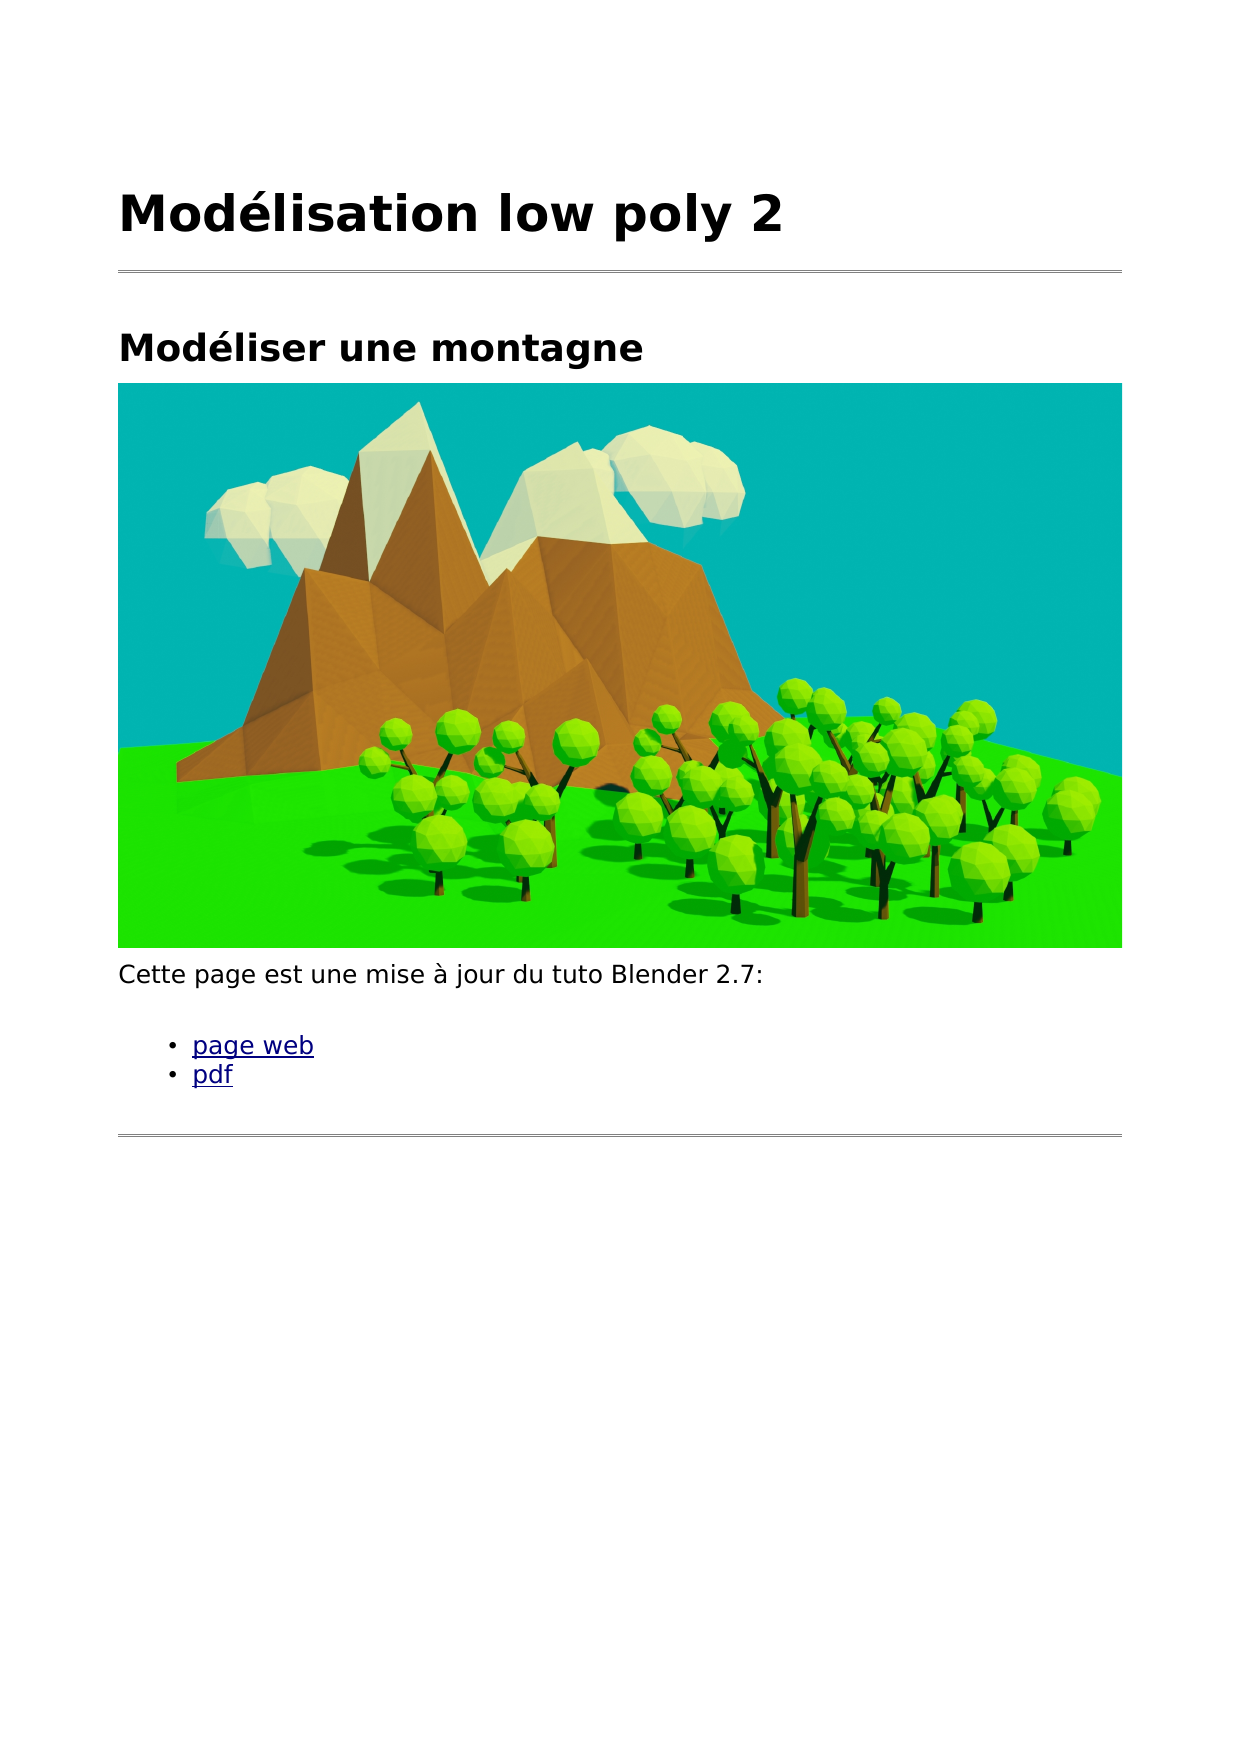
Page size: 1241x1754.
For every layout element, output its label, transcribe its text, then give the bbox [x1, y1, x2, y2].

text Cette page est une mise à jour du tuto Blender 2.7: [118, 960, 1122, 989]
list pdf [177, 1061, 1122, 1090]
list page web [177, 1031, 1122, 1061]
picture [118, 383, 1123, 948]
subtitle Modélisation low poly 2 [118, 185, 1122, 243]
subtitle Modéliser une montagne [118, 327, 1122, 371]
text ﻿ [118, 118, 1122, 147]
